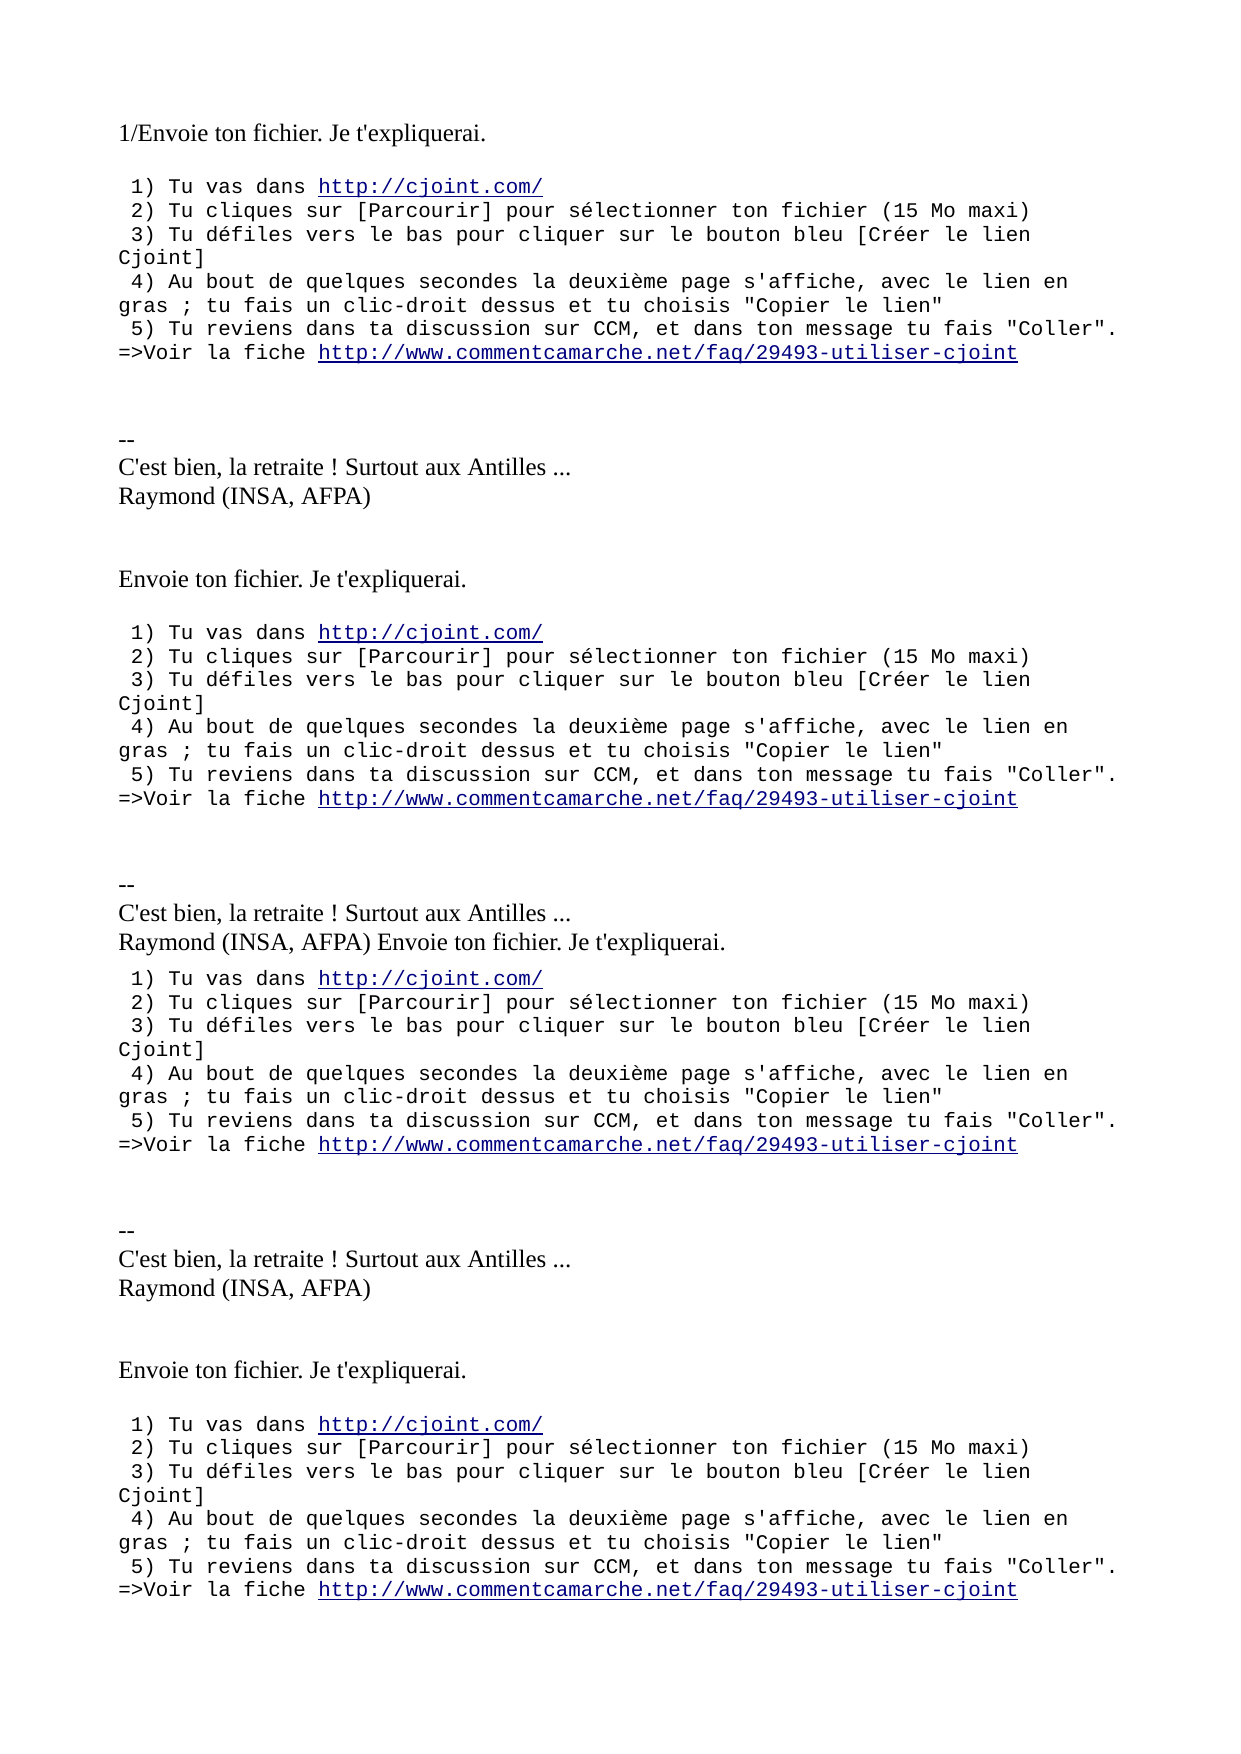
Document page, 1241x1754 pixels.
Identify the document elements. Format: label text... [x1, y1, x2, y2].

text 3) Tu défiles vers le bas pour cliquer sur le bouton bleu [Créer le lien Cjoint] [118, 224, 1122, 271]
text -- C'est bien, la retraite ! Surtout aux Antilles ... Raymond (INSA, AFPA) Envoie ton fichier. Je t'expliquerai. [118, 841, 1122, 956]
text Envoie ton fichier. Je t'expliquerai. [118, 1356, 1122, 1384]
text Envoie ton fichier. Je t'expliquerai. [118, 564, 1122, 592]
text 2) Tu cliques sur [Parcourir] pour sélectionner ton fichier (15 Mo maxi) [118, 992, 1122, 1015]
text =>Voir la fiche http://www.commentcamarche.net/faq/29493-utiliser-cjoint [118, 342, 1122, 366]
text 1) Tu vas dans http://cjoint.com/ [118, 1414, 1122, 1437]
text 2) Tu cliques sur [Parcourir] pour sélectionner ton fichier (15 Mo maxi) [118, 1437, 1122, 1461]
text 1) Tu vas dans http://cjoint.com/ [118, 176, 1122, 200]
text =>Voir la fiche http://www.commentcamarche.net/faq/29493-utiliser-cjoint [118, 1579, 1122, 1603]
text -- C'est bien, la retraite ! Surtout aux Antilles ... Raymond (INSA, AFPA) [118, 395, 1122, 510]
text =>Voir la fiche http://www.commentcamarche.net/faq/29493-utiliser-cjoint [118, 1134, 1122, 1157]
text 1) Tu vas dans http://cjoint.com/ [118, 622, 1122, 646]
text 5) Tu reviens dans ta discussion sur CCM, et dans ton message tu fais "Coller". [118, 764, 1122, 787]
text 2) Tu cliques sur [Parcourir] pour sélectionner ton fichier (15 Mo maxi) [118, 646, 1122, 669]
text 4) Au bout de quelques secondes la deuxième page s'affiche, avec le lien en gras ; tu fais un clic-droit dessus et tu choisis "Copier le lien" [118, 271, 1122, 318]
text =>Voir la fiche http://www.commentcamarche.net/faq/29493-utiliser-cjoint [118, 787, 1122, 811]
text 5) Tu reviens dans ta discussion sur CCM, et dans ton message tu fais "Coller". [118, 1110, 1122, 1134]
text 5) Tu reviens dans ta discussion sur CCM, et dans ton message tu fais "Coller". [118, 318, 1122, 342]
text -- C'est bien, la retraite ! Surtout aux Antilles ... Raymond (INSA, AFPA) [118, 1187, 1122, 1302]
text 4) Au bout de quelques secondes la deuxième page s'affiche, avec le lien en gras ; tu fais un clic-droit dessus et tu choisis "Copier le lien" [118, 1508, 1122, 1556]
text 4) Au bout de quelques secondes la deuxième page s'affiche, avec le lien en gras ; tu fais un clic-droit dessus et tu choisis "Copier le lien" [118, 1063, 1122, 1110]
text 4) Au bout de quelques secondes la deuxième page s'affiche, avec le lien en gras ; tu fais un clic-droit dessus et tu choisis "Copier le lien" [118, 717, 1122, 764]
text 3) Tu défiles vers le bas pour cliquer sur le bouton bleu [Créer le lien Cjoint] [118, 1461, 1122, 1508]
text 1) Tu vas dans http://cjoint.com/ [118, 968, 1122, 992]
text 3) Tu défiles vers le bas pour cliquer sur le bouton bleu [Créer le lien Cjoint] [118, 669, 1122, 717]
text 5) Tu reviens dans ta discussion sur CCM, et dans ton message tu fais "Coller". [118, 1556, 1122, 1579]
text 3) Tu défiles vers le bas pour cliquer sur le bouton bleu [Créer le lien Cjoint] [118, 1015, 1122, 1063]
text 2) Tu cliques sur [Parcourir] pour sélectionner ton fichier (15 Mo maxi) [118, 200, 1122, 224]
text 1/Envoie ton fichier. Je t'expliquerai. [118, 118, 1122, 147]
